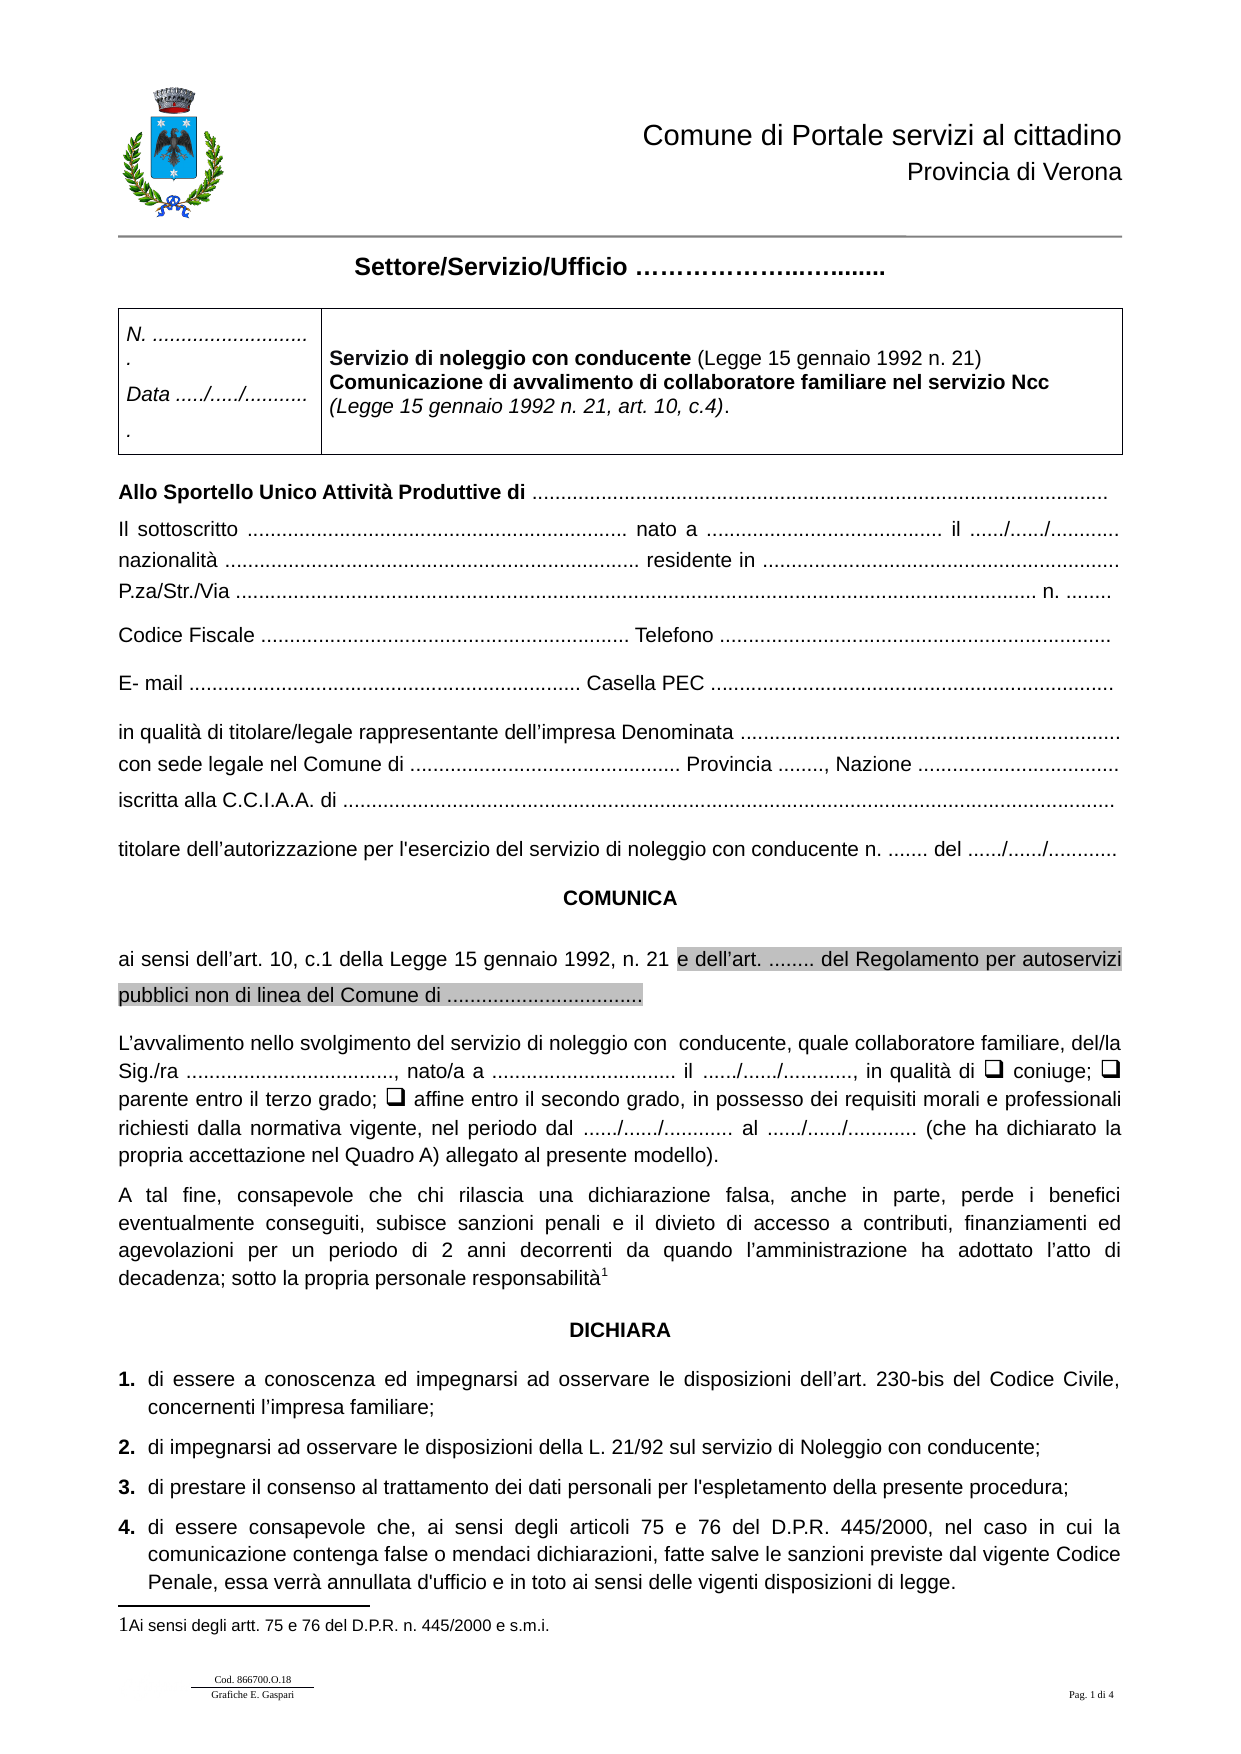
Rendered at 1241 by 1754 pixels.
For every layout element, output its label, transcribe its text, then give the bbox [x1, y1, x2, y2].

list di essere a conoscenza ed impegnarsi ad osservare le disposizioni dell’art. 230-bis del Codice Civile, concernenti l’impresa familiare; [118, 1367, 1122, 1418]
text Il sottoscritto .................................................................. nato a ......................................... il ....../....../............ nazionalità ........................................................................ residente in .............................................................. P.za/Str./Via ........................................................................................................................................... n. ........ [118, 517, 1122, 603]
text Codice Fiscale ................................................................ Telefono .................................................................... [118, 623, 1122, 647]
text Comune di Portale servizi al cittadino [224, 118, 1122, 152]
text Provincia di Verona [224, 157, 1122, 185]
text ai sensi dell’art. 10, c.1 della Legge 15 gennaio 1992, n. 21 e dell’art. ........ del Regolamento per autoservizi pubblici non di linea del Comune di .................................. [118, 947, 1122, 1006]
text Settore/Servizio/Ufficio ………………...…........ [118, 252, 1122, 281]
text titolare dell’autorizzazione per l'esercizio del servizio di noleggio con conducente n. ....... del ....../....../............ [118, 837, 1122, 861]
subtitle DICHIARA [118, 1318, 1122, 1342]
text in qualità di titolare/legale rappresentante dell’impresa Denominata .................................................................. [118, 719, 1122, 743]
text A tal fine, consapevole che chi rilascia una dichiarazione falsa, anche in parte, perde i benefici eventualmente conseguiti, subisce sanzioni penali e il divieto di accesso a contributi, finanziamenti ed agevolazioni per un periodo di 2 anni decorrenti da quando l’amministrazione ha adottato l’atto di decadenza; sotto la propria personale responsabilità [118, 1183, 1122, 1289]
text iscritta alla C.C.I.A.A. di ...................................................................................................................................... [118, 788, 1122, 812]
table_header Servizio di noleggio con conducente (Legge 15 gennaio 1992 n. 21) Comunicazione di avvalimento di collaboratore familiare nel servizio Ncc (Legge 15 gennaio 1992 n. 21, art. 10, c.4). [322, 309, 1122, 454]
subtitle di impegnarsi ad osservare le disposizioni della L. 21/92 sul servizio di Noleggio con conducente; [118, 1434, 1122, 1458]
text con sede legale nel Comune di ............................................... Provincia ........, Nazione ................................... [118, 752, 1122, 776]
picture [122, 87, 224, 219]
text E- mail .................................................................... Casella PEC ...................................................................... [118, 671, 1122, 695]
table_header N. ............................ Data ...../...../............ [119, 309, 321, 454]
text L’avvalimento nello svolgimento del servizio di noleggio con conducente, quale collaboratore familiare, del/la Sig./ra ...................................., nato/a a ................................ il ....../....../............, in qualità di  coniuge;  parente entro il terzo grado;  affine entro il secondo grado, in possesso dei requisiti morali e professionali richiesti dalla normativa vigente, nel periodo dal ....../....../............ al ....../....../............ (che ha dichiarato la propria accettazione nel Quadro A) allegato al presente modello). [118, 1031, 1122, 1167]
text COMUNICA [118, 886, 1122, 909]
subtitle di essere consapevole che, ai sensi degli articoli 75 e 76 del D.P.R. 445/2000, nel caso in cui la comunicazione contenga false o mendaci dichiarazioni, fatte salve le sanzioni previste dal vigente Codice Penale, essa verrà annullata d'ufficio e in toto ai sensi delle vigenti disposizioni di legge. [118, 1514, 1122, 1593]
subtitle di prestare il consenso al trattamento dei dati personali per l'espletamento della presente procedura; [118, 1474, 1122, 1498]
text Ai sensi degli artt. 75 e 76 del D.P.R. n. 445/2000 e s.m.i. [118, 1612, 1122, 1636]
text Allo Sportello Unico Attività Produttive di .................................................................................................... [118, 480, 1122, 504]
